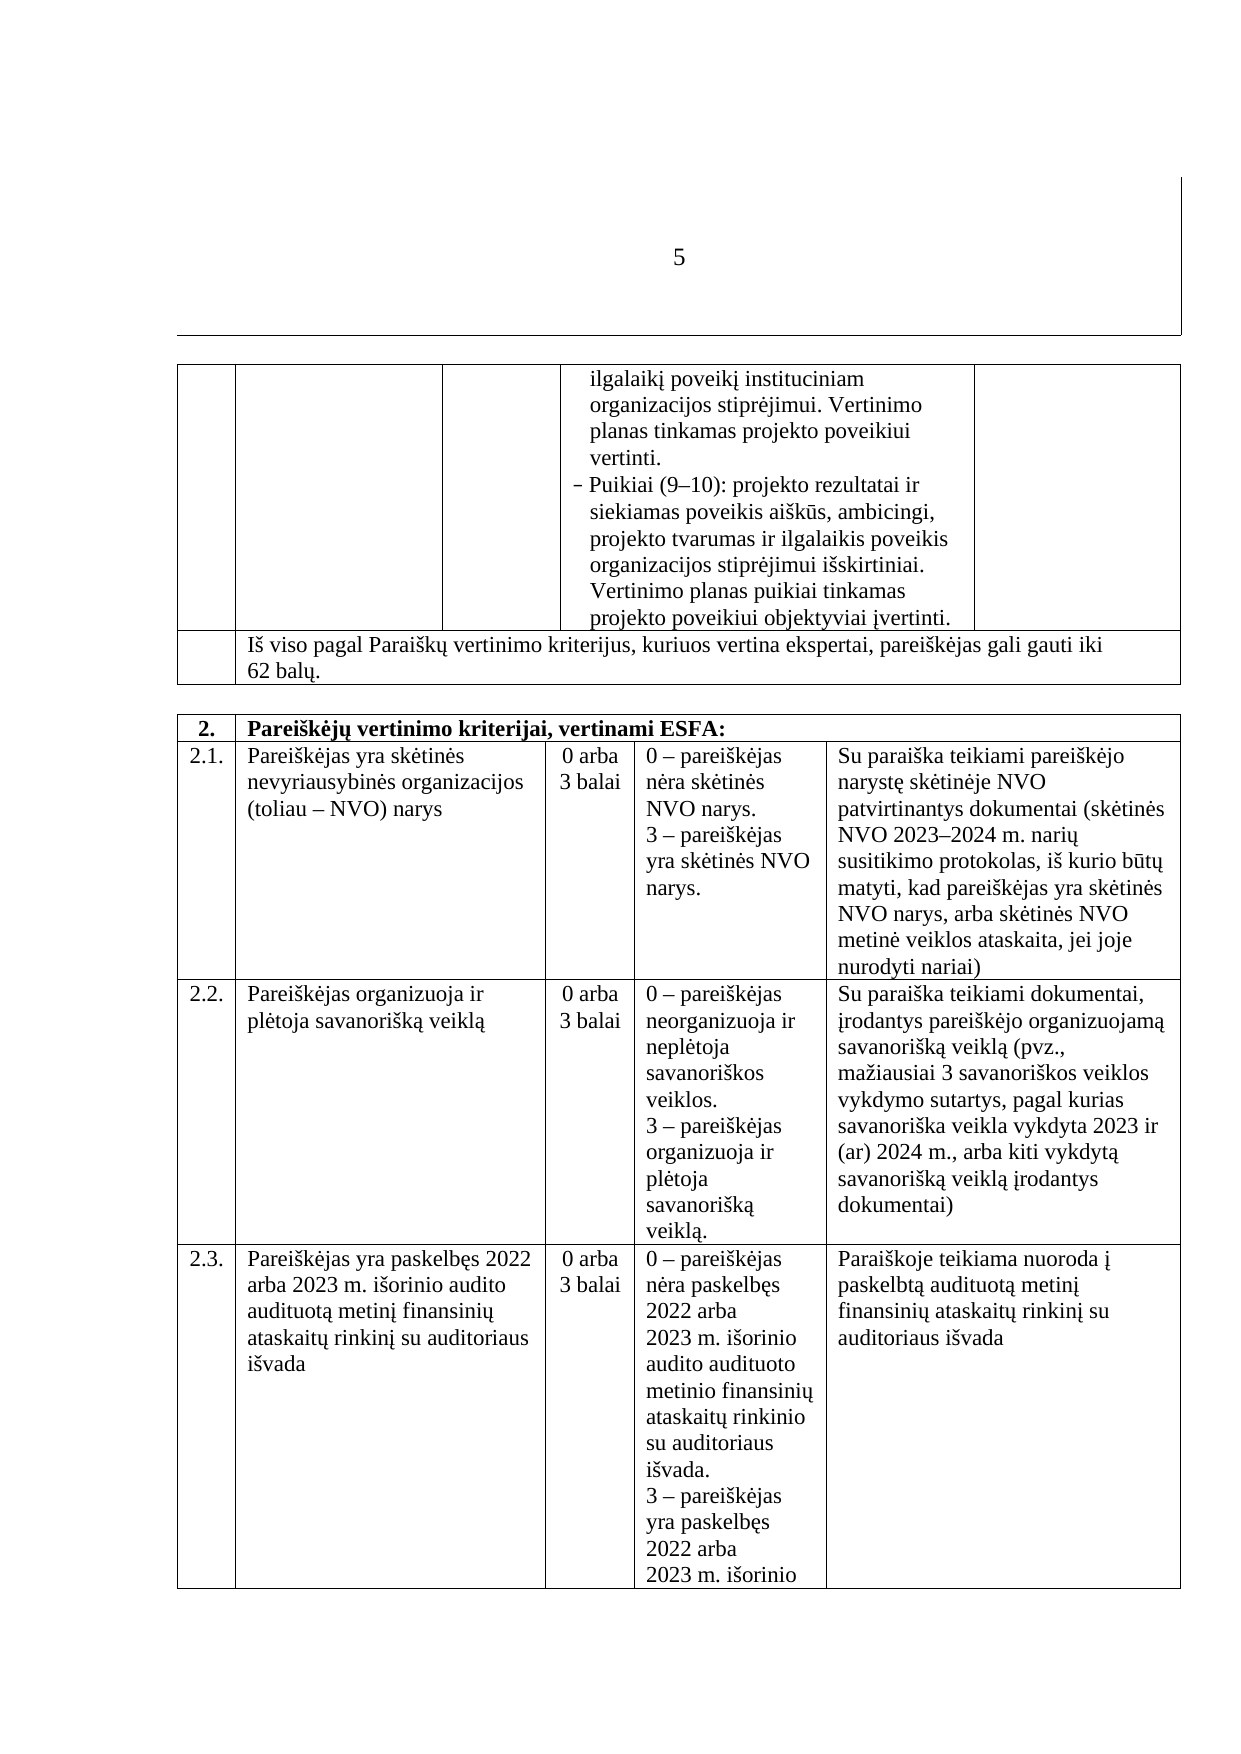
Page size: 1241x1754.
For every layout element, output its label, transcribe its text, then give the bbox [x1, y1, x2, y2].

table_cell 0 arba 3 balai [546, 742, 634, 979]
table_cell [236, 365, 442, 630]
table_cell [178, 631, 235, 684]
table_cell 0 – pareiškėjas nėra skėtinės NVO narys. 3 – pareiškėjas yra skėtinės NVO narys. [635, 742, 826, 979]
table_cell Su paraiška teikiami pareiškėjo narystę skėtinėje NVO patvirtinantys dokumentai (skėtinės NVO 2023–2024 m. narių susitikimo protokolas, iš kurio būtų matyti, kad pareiškėjas yra skėtinės NVO narys, arba skėtinės NVO metinė veiklos ataskaita, jei joje nurodyti nariai) [827, 742, 1180, 979]
table_cell [178, 365, 235, 630]
table_cell 0 – pareiškėjas neorganizuoja ir neplėtoja savanoriškos veiklos. 3 – pareiškėjas organizuoja ir plėtoja savanorišką veiklą. [635, 980, 826, 1244]
table_cell 2.1. [178, 742, 235, 979]
table_cell Paraiškoje teikiama nuoroda į paskelbtą audituotą metinį finansinių ataskaitų rinkinį su auditoriaus išvada [827, 1245, 1180, 1587]
table_cell Su paraiška teikiami dokumentai, įrodantys pareiškėjo organizuojamą savanorišką veiklą (pvz., mažiausiai 3 savanoriškos veiklos vykdymo sutartys, pagal kurias savanoriška veikla vykdyta 2023 ir (ar) 2024 m., arba kiti vykdytą savanorišką veiklą įrodantys dokumentai) [827, 980, 1180, 1244]
table_header Pareiškėjų vertinimo kriterijai, vertinami ESFA: [236, 715, 1180, 741]
table_cell 2.3. [178, 1245, 235, 1587]
table_header 2. [178, 715, 235, 741]
table_cell 0 – pareiškėjas nėra paskelbęs 2022 arba 2023 m. išorinio audito audituoto metinio finansinių ataskaitų rinkinio su auditoriaus išvada. 3 – pareiškėjas yra paskelbęs 2022 arba 2023 m. išorinio [635, 1245, 826, 1587]
table_cell 0 arba 3 balai [546, 1245, 634, 1587]
table_cell [443, 365, 560, 630]
table_cell ilgalaikį poveikį instituciniam organizacijos stiprėjimui. Vertinimo planas tinkamas projekto poveikiui vertinti. ‒ Puikiai (9–10): projekto rezultatai ir siekiamas poveikis aiškūs, ambicingi, projekto tvarumas ir ilgalaikis poveikis organizacijos stiprėjimui išskirtiniai. Vertinimo planas puikiai tinkamas projekto poveikiui objektyviai įvertinti. [561, 365, 974, 630]
table_cell Pareiškėjas yra skėtinės nevyriausybinės organizacijos (toliau – NVO) narys [236, 742, 545, 979]
table_cell Pareiškėjas organizuoja ir plėtoja savanorišką veiklą [236, 980, 545, 1244]
table_cell [975, 365, 1180, 630]
table_cell Iš viso pagal Paraiškų vertinimo kriterijus, kuriuos vertina ekspertai, pareiškėjas gali gauti iki 62 balų. [236, 631, 1180, 684]
table_cell 0 arba 3 balai [546, 980, 634, 1244]
table_cell 2.2. [178, 980, 235, 1244]
table_cell Pareiškėjas yra paskelbęs 2022 arba 2023 m. išorinio audito audituotą metinį finansinių ataskaitų rinkinį su auditoriaus išvada [236, 1245, 545, 1587]
